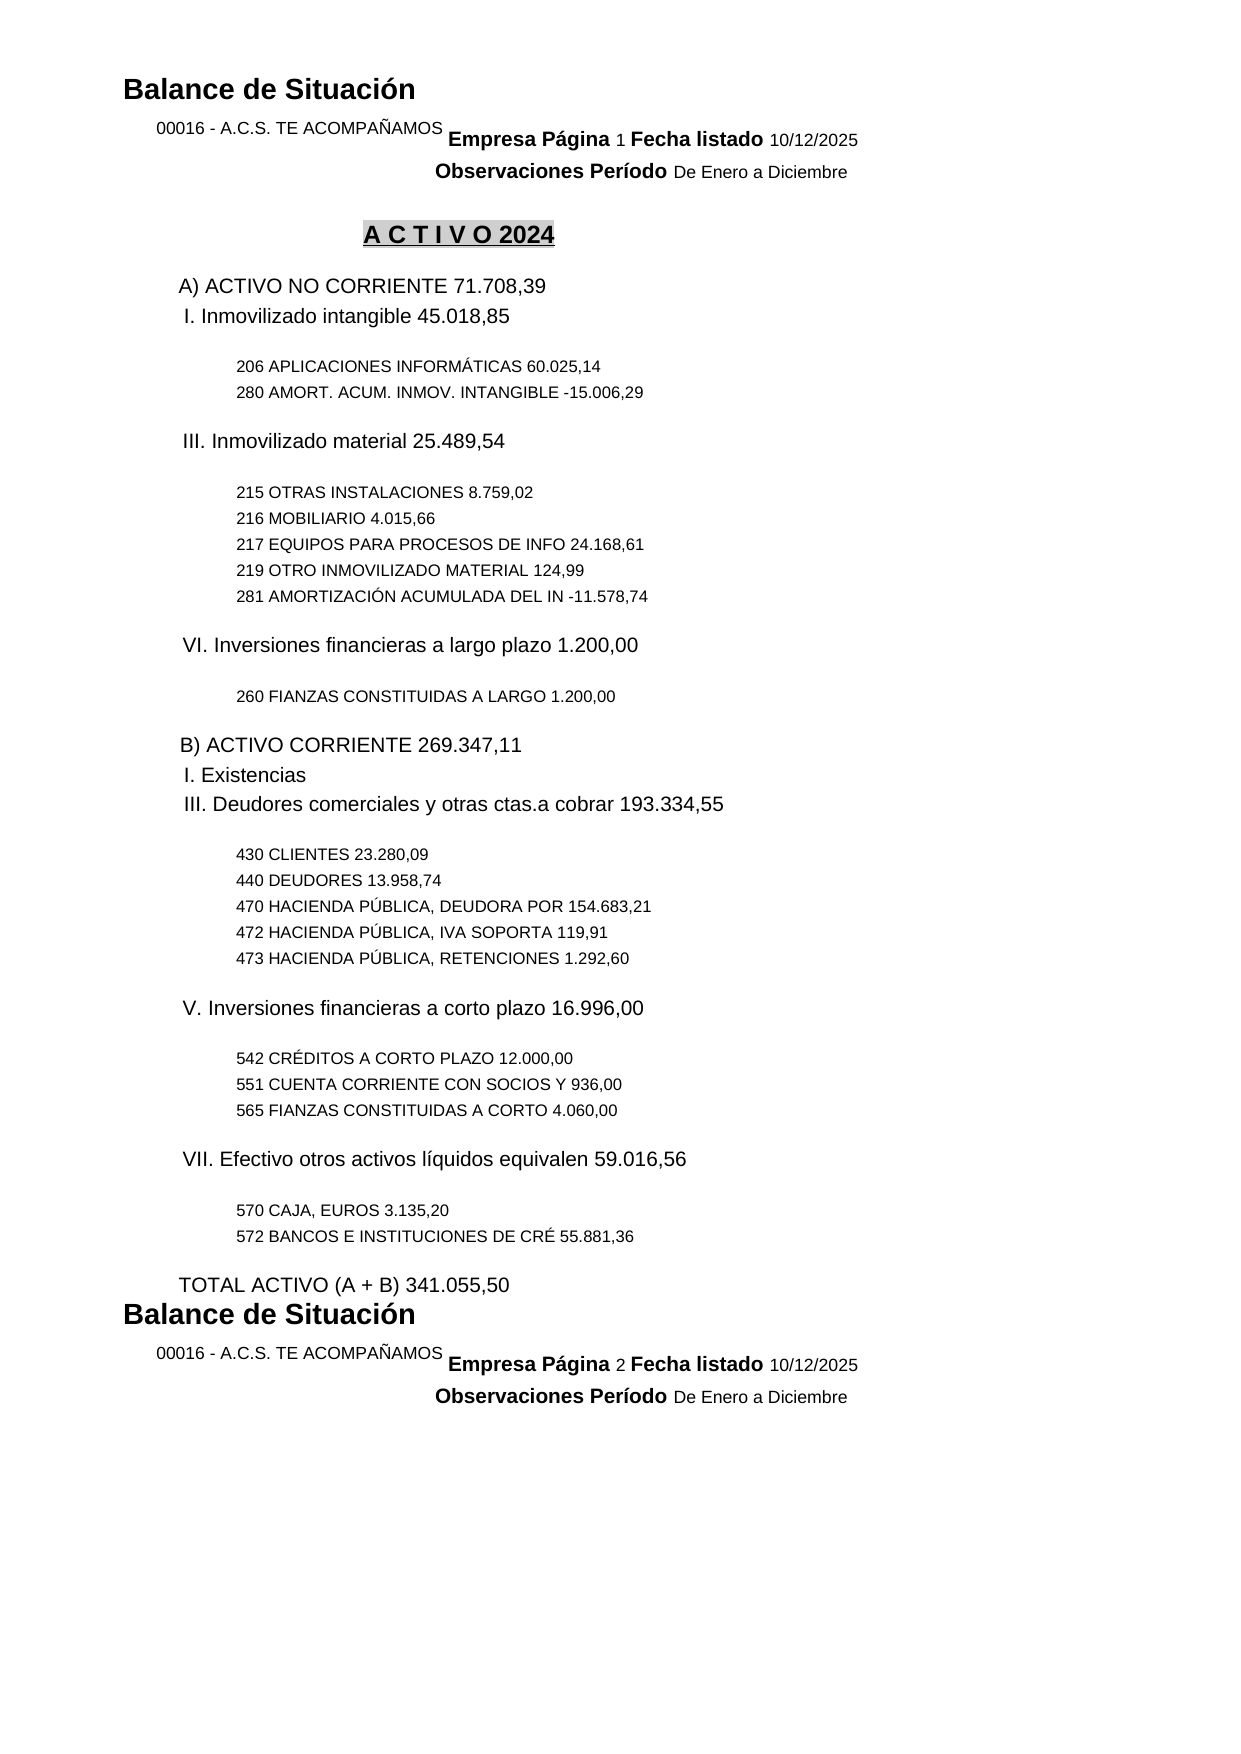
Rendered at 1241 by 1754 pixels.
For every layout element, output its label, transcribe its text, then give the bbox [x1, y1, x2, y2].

text 219 OTRO INMOVILIZADO MATERIAL 124,99 [236, 561, 1177, 580]
text A) ACTIVO NO CORRIENTE 71.708,39 [178, 274, 1177, 298]
text 470 HACIENDA PÚBLICA, DEUDORA POR 154.683,21 [236, 897, 1177, 916]
text 260 FIANZAS CONSTITUIDAS A LARGO 1.200,00 [236, 686, 1177, 706]
text TOTAL ACTIVO (A + B) 341.055,50 [178, 1273, 1177, 1297]
text 280 AMORT. ACUM. INMOV. INTANGIBLE -15.006,29 [236, 383, 1177, 402]
text 473 HACIENDA PÚBLICA, RETENCIONES 1.292,60 [236, 949, 1177, 968]
text B) ACTIVO CORRIENTE 269.347,11 [179, 733, 1177, 757]
text A C T I V O 2024 [363, 220, 1177, 248]
text VII. Efectivo otros activos líquidos equivalen 59.016,56 [178, 1147, 1177, 1171]
text III. Inmovilizado material 25.489,54 [178, 429, 1177, 453]
text 570 CAJA, EUROS 3.135,20 [236, 1200, 1177, 1219]
text 281 AMORTIZACIÓN ACUMULADA DEL IN -11.578,74 [236, 586, 1177, 606]
text 215 OTRAS INSTALACIONES 8.759,02 [236, 482, 1177, 502]
text 440 DEUDORES 13.958,74 [236, 871, 1177, 890]
text 430 CLIENTES 23.280,09 [236, 845, 1177, 864]
text Observaciones Período De Enero a Diciembre [105, 1383, 1177, 1407]
text I. Existencias [178, 762, 1177, 786]
text Observaciones Período De Enero a Diciembre [105, 158, 1177, 182]
text 551 CUENTA CORRIENTE CON SOCIOS Y 936,00 [236, 1074, 1177, 1094]
text 206 APLICACIONES INFORMÁTICAS 60.025,14 [236, 357, 1177, 376]
text 472 HACIENDA PÚBLICA, IVA SOPORTA 119,91 [236, 923, 1177, 942]
text VI. Inversiones financieras a largo plazo 1.200,00 [178, 633, 1177, 657]
text 216 MOBILIARIO 4.015,66 [236, 508, 1177, 528]
text 572 BANCOS E INSTITUCIONES DE CRÉ 55.881,36 [236, 1226, 1177, 1246]
text V. Inversiones financieras a corto plazo 16.996,00 [178, 996, 1177, 1019]
text III. Deudores comerciales y otras ctas.a cobrar 193.334,55 [178, 792, 1177, 816]
text 565 FIANZAS CONSTITUIDAS A CORTO 4.060,00 [236, 1101, 1177, 1120]
text 542 CRÉDITOS A CORTO PLAZO 12.000,00 [236, 1049, 1177, 1068]
text Balance de Situación [123, 1297, 1177, 1331]
text I. Inmovilizado intangible 45.018,85 [178, 303, 1177, 327]
text Balance de Situación [123, 72, 1177, 106]
text 00016 - A.C.S. TE ACOMPAÑAMOS Empresa Página 1 Fecha listado 10/12/2025 [156, 118, 1173, 153]
text 00016 - A.C.S. TE ACOMPAÑAMOS Empresa Página 2 Fecha listado 10/12/2025 [156, 1343, 1173, 1378]
text 217 EQUIPOS PARA PROCESOS DE INFO 24.168,61 [236, 534, 1177, 553]
